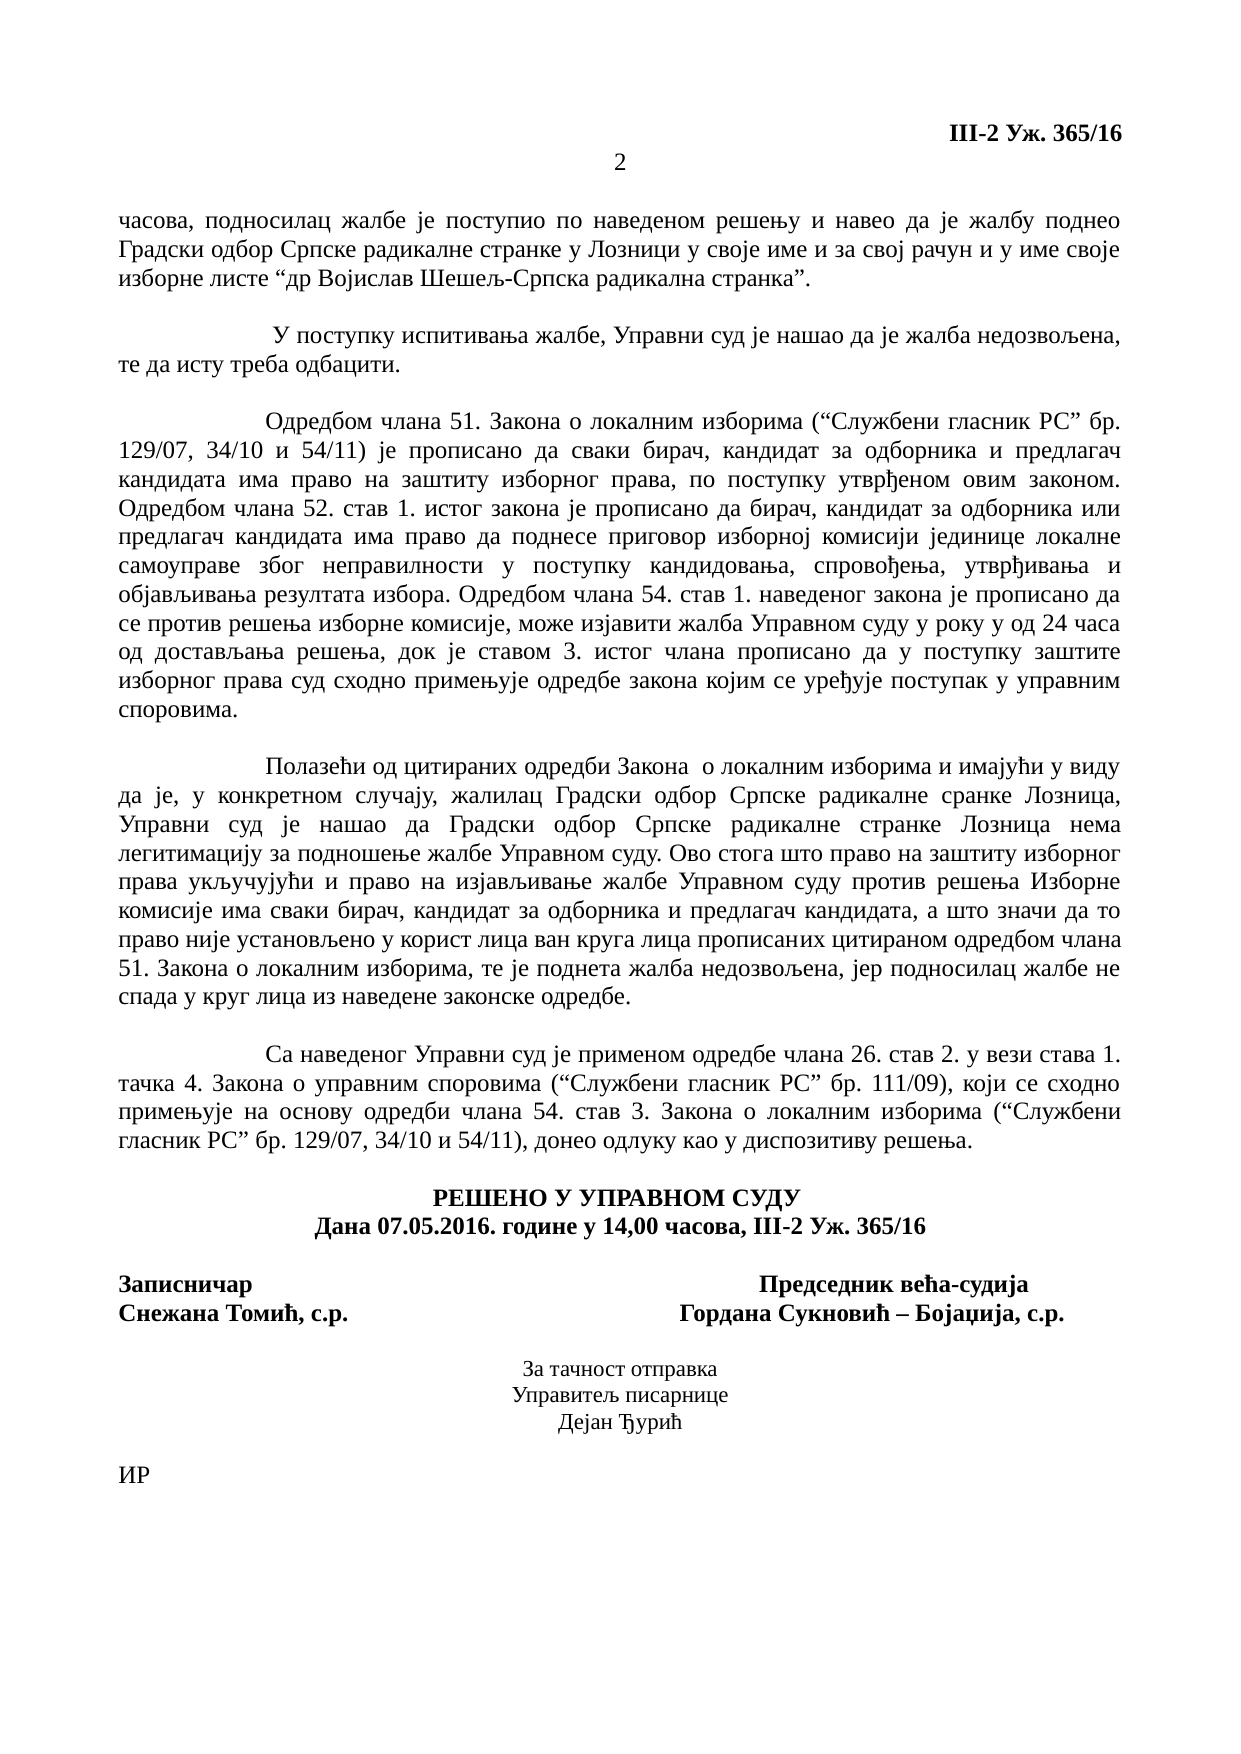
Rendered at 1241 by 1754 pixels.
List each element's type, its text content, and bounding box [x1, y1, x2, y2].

text Записничар Председник већа-судија [118, 1269, 1122, 1298]
text Полазећи од цитираних одредби Закона о локалним изборима и имајући у виду да је, у конкретном случају, жалилац Градски одбор Српске радикалне сранке Лозница, Управни суд је нашао да Градски одбор Српске радикалне странке Лозница нема легитимацију за подношење жалбе Управном суду. Ово стога што право на заштиту изборног права укључујући и право на изјављивање жалбе Управном суду против решења Изборне комисије има сваки бирач, кандидат за одборника и предлагач кандидата, а што значи да то право није установљено у корист лица ван круга лица прописаних цитираном одредбом члана 51. Закона о локалним изборима, те је поднета жалба недозвољена, јер подносилац жалбе не спада у круг лица из наведене законске одредбе. [118, 751, 1122, 1010]
text Дејан Ђурић [118, 1408, 1122, 1434]
text ИР [118, 1461, 1122, 1489]
text часова, подносилац жалбе је поступио по наведеном решењу и навео да је жалбу поднео Градски одбор Српске радикалне странке у Лозници у своје име и за свој рачун и у име своје изборне листе “др Војислав Шешељ-Српска радикална странка”. [118, 205, 1122, 291]
text За тачност отправка [118, 1355, 1122, 1381]
text У поступку испитивања жалбе, Управни суд је нашао да је жалба недозвољена, те да исту треба одбацити. [118, 320, 1122, 378]
text Дана 07.05.2016. године у 14,00 часова, III-2 Уж. 365/16 [118, 1211, 1122, 1240]
text Одредбом члана 51. Закона о локалним изборима (“Службени гласник РС” бр. 129/07, 34/10 и 54/11) је прописано да сваки бирач, кандидат за одборника и предлагач кандидата има право на заштиту изборног права, по поступку утврђеном овим законом. Одредбом члана 52. став 1. истог закона је прописано да бирач, кандидат за одборника или предлагач кандидата има право да поднесе приговор изборној комисији јединице локалне самоуправе због неправилности у поступку кандидовања, спровођења, утврђивања и објављивања резултата избора. Одредбом члана 54. став 1. наведеног закона је прописано да се против решења изборне комисије, може изјавити жалба Управном суду у року у од 24 часа од достављања решења, док је ставом 3. истог члана прописано да у поступку заштите изборног права суд сходно примењује одредбе закона којим се уређује поступак у управним споровима. [118, 406, 1122, 723]
text РЕШЕНО У УПРАВНОМ СУДУ [118, 1183, 1122, 1211]
text Са наведеног Управни суд је применом одредбе члана 26. став 2. у вези става 1. тачка 4. Закона о управним споровима (“Службени гласник РС” бр. 111/09), који се сходно примењује на основу одредби члана 54. став 3. Закона о локалним изборима (“Службени гласник РС” бр. 129/07, 34/10 и 54/11), донео одлуку као у диспозитиву решења. [118, 1039, 1122, 1154]
text Снежана Томић, с.р. Гордана Сукновић – Бојаџија, с.р. [118, 1298, 1122, 1326]
text Управитељ писарнице [118, 1381, 1122, 1408]
